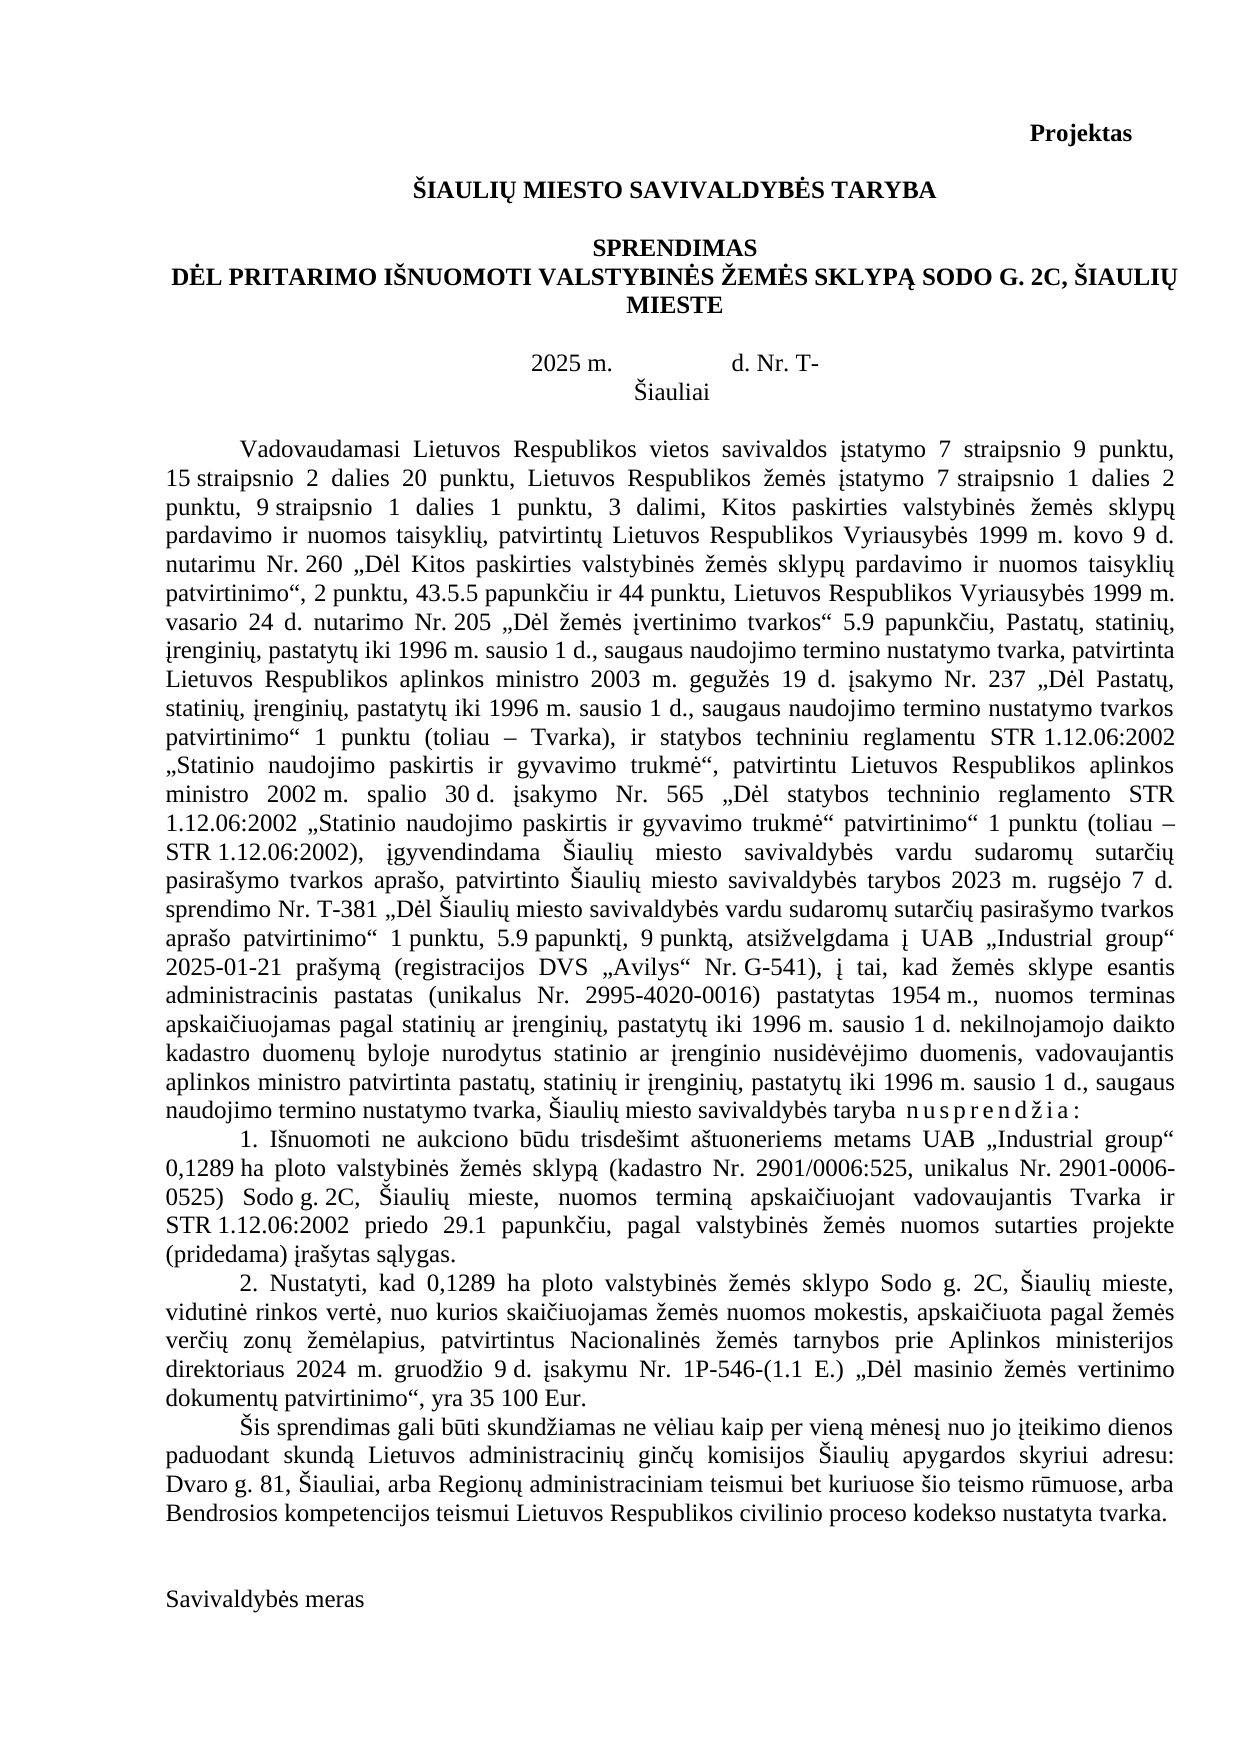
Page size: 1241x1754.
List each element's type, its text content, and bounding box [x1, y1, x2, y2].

text SPRENDIMAS [165, 233, 1184, 262]
text DĖL PRITARIMO IŠNUOMOTI VALSTYBINĖS ŽEMĖS SKLYPą Sodo G. 2C, ŠIAULIŲ MIESTE [165, 262, 1184, 319]
text ŠIAULIŲ MIESTO SAVIVALDYBĖS TARYBA [165, 176, 1184, 204]
text Projektas [165, 118, 1175, 147]
text 1. Išnuomoti ne aukciono būdu trisdešimt aštuoneriems metams UAB „Industrial group“ 0,1289 ha ploto valstybinės žemės sklypą (kadastro Nr. 2901/0006:525, unikalus Nr. 2901-0006-0525) Sodo g. 2C, Šiaulių mieste, nuomos terminą apskaičiuojant vadovaujantis Tvarka ir STR 1.12.06:2002 priedo 29.1 papunkčiu, pagal valstybinės žemės nuomos sutarties projekte (pridedama) įrašytas sąlygas. [165, 1124, 1175, 1268]
text 2025 m. d. Nr. T- [165, 348, 1184, 377]
text Šiauliai [165, 377, 1184, 406]
text Vadovaudamasi Lietuvos Respublikos vietos savivaldos įstatymo 7 straipsnio 9 punktu, 15 straipsnio 2 dalies 20 punktu, Lietuvos Respublikos žemės įstatymo 7 straipsnio 1 dalies 2 punktu, 9 straipsnio 1 dalies 1 punktu, 3 dalimi, Kitos paskirties valstybinės žemės sklypų pardavimo ir nuomos taisyklių, patvirtintų Lietuvos Respublikos Vyriausybės 1999 m. kovo 9 d. nutarimu Nr. 260 „Dėl Kitos paskirties valstybinės žemės sklypų pardavimo ir nuomos taisyklių patvirtinimo“, 2 punktu, 43.5.5 papunkčiu ir 44 punktu, Lietuvos Respublikos Vyriausybės 1999 m. vasario 24 d. nutarimo Nr. 205 „Dėl žemės įvertinimo tvarkos“ 5.9 papunkčiu, Pastatų, statinių, įrenginių, pastatytų iki 1996 m. sausio 1 d., saugaus naudojimo termino nustatymo tvarka, patvirtinta Lietuvos Respublikos aplinkos ministro 2003 m. gegužės 19 d. įsakymo Nr. 237 „Dėl Pastatų, statinių, įrenginių, pastatytų iki 1996 m. sausio 1 d., saugaus naudojimo termino nustatymo tvarkos patvirtinimo“ 1 punktu (toliau – Tvarka), ir statybos techniniu reglamentu STR 1.12.06:2002 „Statinio naudojimo paskirtis ir gyvavimo trukmė“, patvirtintu Lietuvos Respublikos aplinkos ministro 2002 m. spalio 30 d. įsakymo Nr. 565 „Dėl statybos techninio reglamento STR 1.12.06:2002 „Statinio naudojimo paskirtis ir gyvavimo trukmė“ patvirtinimo“ 1 punktu (toliau – STR 1.12.06:2002), įgyvendindama Šiaulių miesto savivaldybės vardu sudaromų sutarčių pasirašymo tvarkos aprašo, patvirtinto Šiaulių miesto savivaldybės tarybos 2023 m. rugsėjo 7 d. sprendimo Nr. T-381 „Dėl Šiaulių miesto savivaldybės vardu sudaromų sutarčių pasirašymo tvarkos aprašo patvirtinimo“ 1 punktu, 5.9 papunktį, 9 punktą, atsižvelgdama į UAB „Industrial group“ 2025-01-21 prašymą (registracijos DVS „Avilys“ Nr. G-541), į tai, kad žemės sklype esantis administracinis pastatas (unikalus Nr. 2995-4020-0016) pastatytas 1954 m., nuomos terminas apskaičiuojamas pagal statinių ar įrenginių, pastatytų iki 1996 m. sausio 1 d. nekilnojamojo daikto kadastro duomenų byloje nurodytus statinio ar įrenginio nusidėvėjimo duomenis, vadovaujantis aplinkos ministro patvirtinta pastatų, statinių ir įrenginių, pastatytų iki 1996 m. sausio 1 d., saugaus naudojimo termino nustatymo tvarka, Šiaulių miesto savivaldybės taryba nusprendžia: [165, 434, 1175, 1124]
text Savivaldybės meras [165, 1584, 1184, 1613]
text 2. Nustatyti, kad 0,1289 ha ploto valstybinės žemės sklypo Sodo g. 2C, Šiaulių mieste, vidutinė rinkos vertė, nuo kurios skaičiuojamas žemės nuomos mokestis, apskaičiuota pagal žemės verčių zonų žemėlapius, patvirtintus Nacionalinės žemės tarnybos prie Aplinkos ministerijos direktoriaus 2024 m. gruodžio 9 d. įsakymu Nr. 1P-546-(1.1 E.) „Dėl masinio žemės vertinimo dokumentų patvirtinimo“, yra 35 100 Eur. [165, 1268, 1175, 1412]
text Šis sprendimas gali būti skundžiamas ne vėliau kaip per vieną mėnesį nuo jo įteikimo dienos paduodant skundą Lietuvos administracinių ginčų komisijos Šiaulių apygardos skyriui adresu: Dvaro g. 81, Šiauliai, arba Regionų administraciniam teismui bet kuriuose šio teismo rūmuose, arba Bendrosios kompetencijos teismui Lietuvos Respublikos civilinio proceso kodekso nustatyta tvarka. [165, 1412, 1175, 1527]
